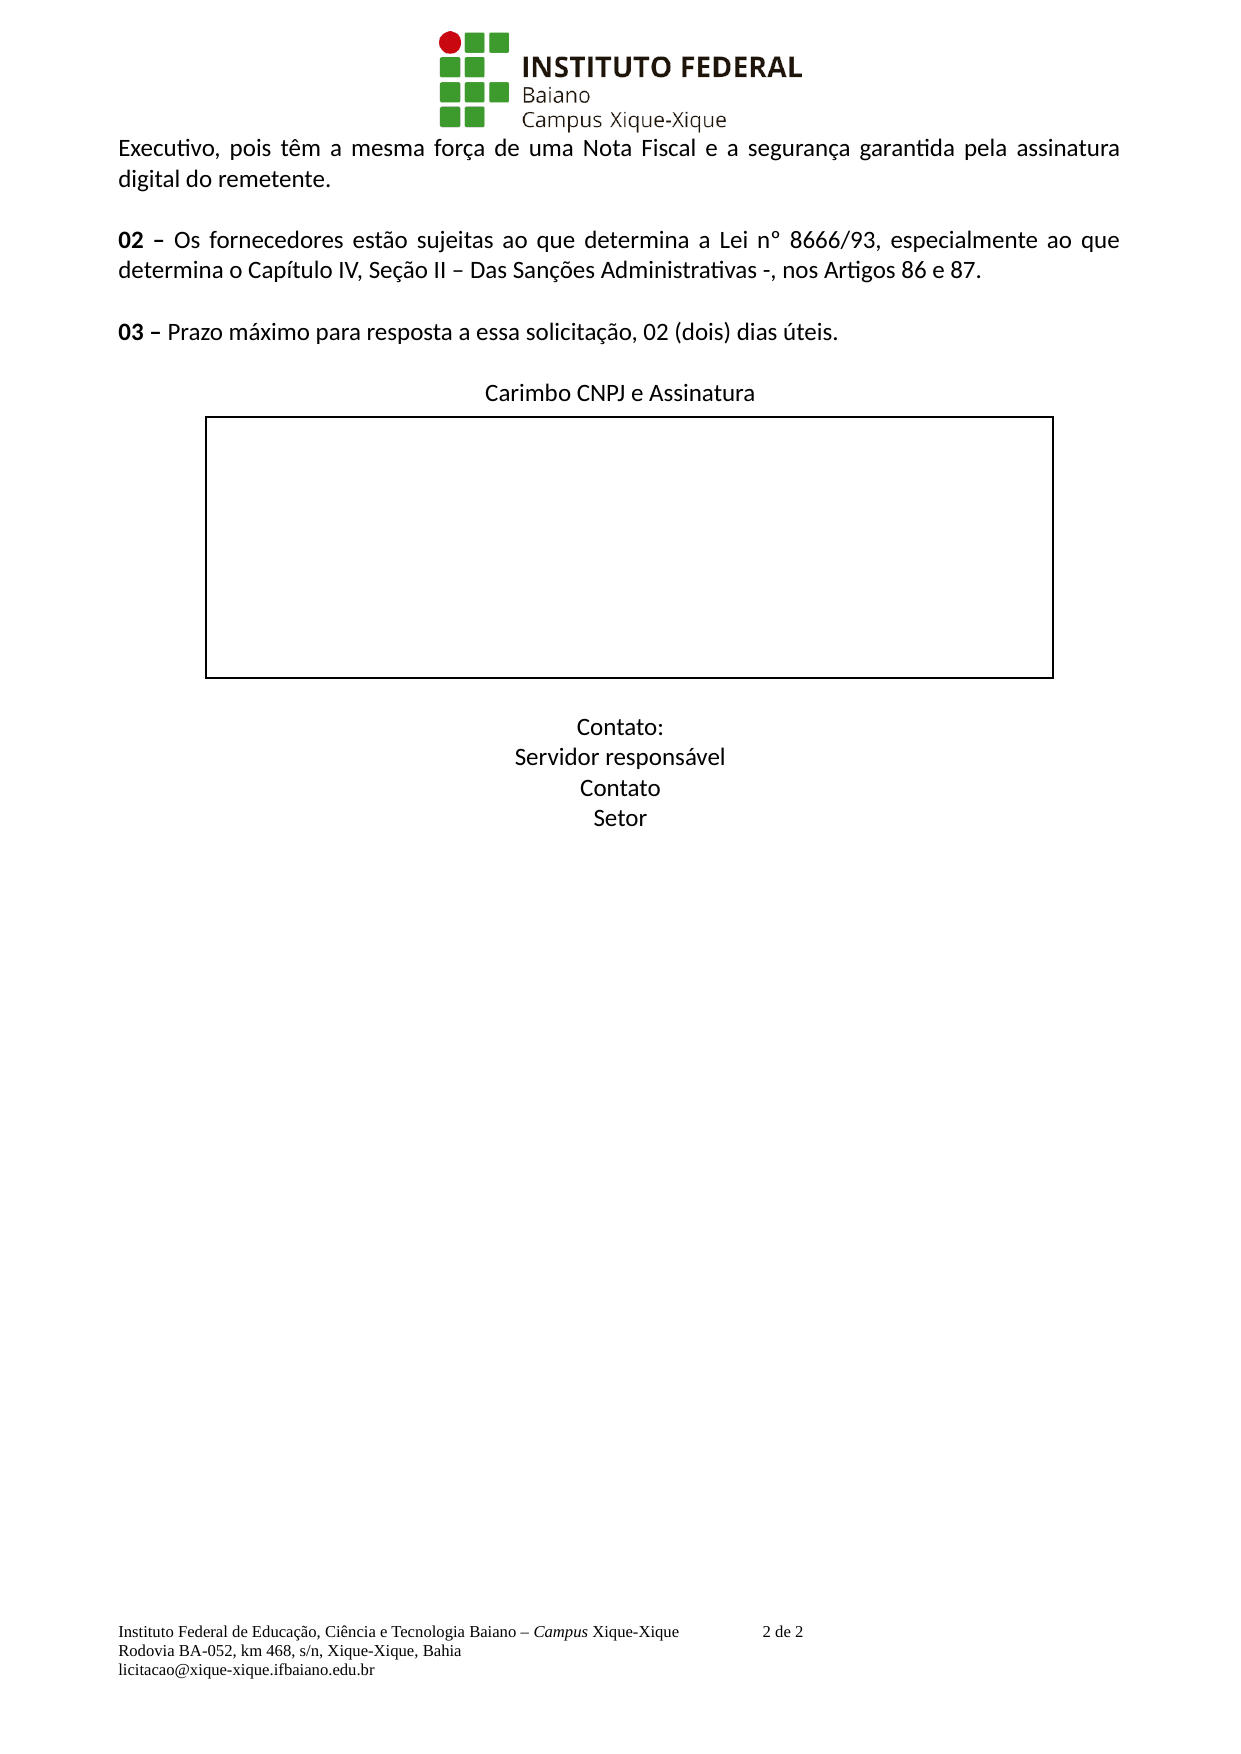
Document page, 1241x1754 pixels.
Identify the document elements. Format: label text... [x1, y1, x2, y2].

text 02 – Os fornecedores estão sujeitas ao que determina a Lei nº 8666/93, especialmente ao que determina o Capítulo IV, Seção II – Das Sanções Administrativas -, nos Artigos 86 e 87. [118, 224, 1122, 285]
text Setor [118, 802, 1122, 833]
text Contato [118, 772, 1122, 802]
text 03 – Prazo máximo para resposta a essa solicitação, 02 (dois) dias úteis. [118, 316, 1122, 346]
text Contato: [118, 711, 1122, 741]
text Carimbo CNPJ e Assinatura [118, 377, 1122, 407]
text Servidor responsável [118, 741, 1122, 772]
text Executivo, pois têm a mesma força de uma Nota Fiscal e a segurança garantida pela assinatura digital do remetente. [118, 132, 1122, 193]
